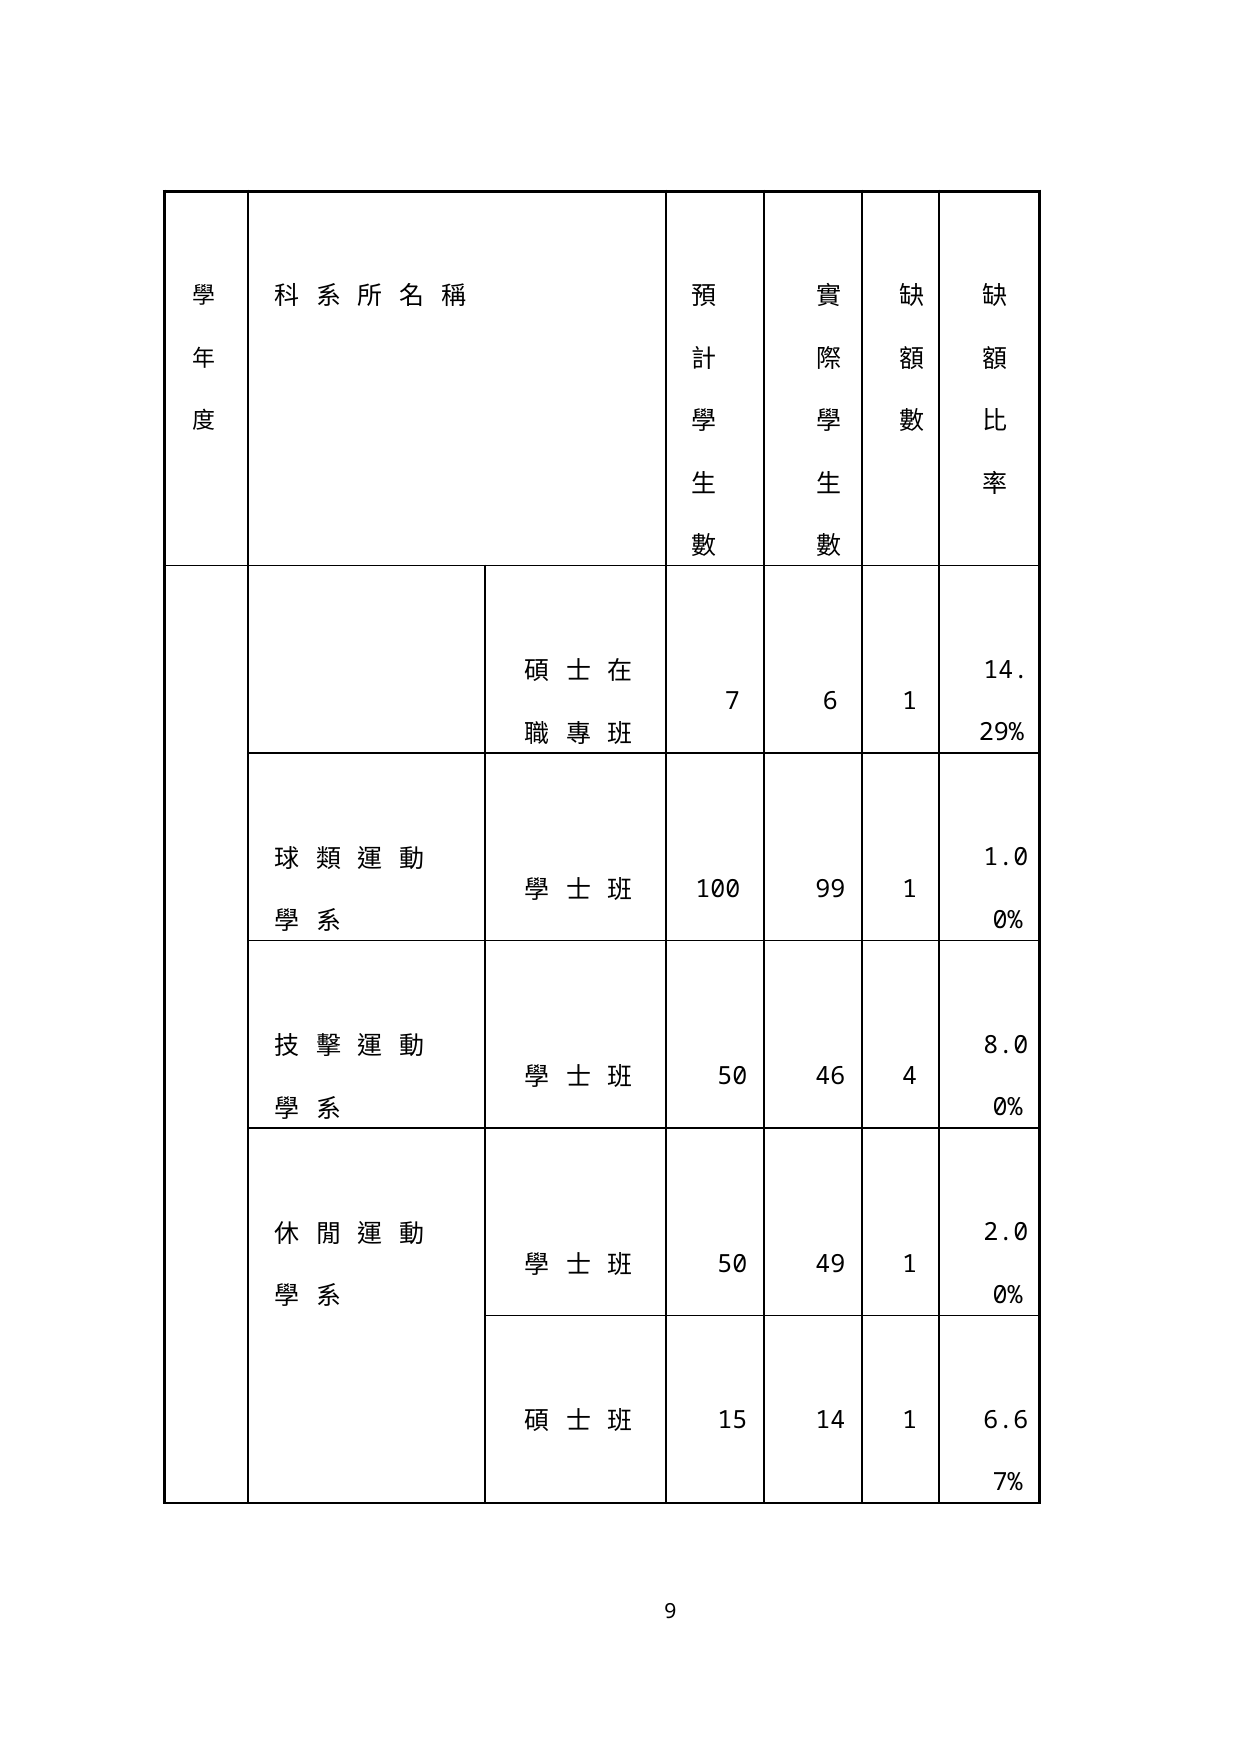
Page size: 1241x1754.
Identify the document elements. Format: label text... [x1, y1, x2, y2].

table_cell 100 [667, 754, 763, 939]
table_cell 1 [863, 1316, 938, 1502]
table_cell 1 [863, 1129, 938, 1314]
table_cell 4 [863, 941, 938, 1127]
table_cell 學士班 [486, 754, 665, 939]
table_cell 50 [667, 941, 763, 1127]
table_cell 1 [863, 754, 938, 939]
table_cell 7 [667, 566, 763, 752]
table_cell [166, 566, 247, 1502]
table_cell 技擊運動學系 [249, 941, 484, 1127]
table_header 學年度 [166, 193, 247, 564]
table_cell 2.00% [940, 1129, 1038, 1314]
table_cell 6 [765, 566, 861, 752]
table_cell 49 [765, 1129, 861, 1314]
table_cell 6.67% [940, 1316, 1038, 1502]
table_cell [249, 566, 484, 752]
table_cell 碩士在職專班 [486, 566, 665, 752]
table_cell 46 [765, 941, 861, 1127]
table_header 缺額數 [863, 193, 938, 564]
table_cell 1.00% [940, 754, 1038, 939]
table_cell 14.29% [940, 566, 1038, 752]
table_cell 學士班 [486, 1129, 665, 1314]
table_header 科系所名稱 [249, 193, 665, 564]
table_cell 休閒運動學系 [249, 1129, 484, 1502]
table_cell 8.00% [940, 941, 1038, 1127]
table_cell 1 [863, 566, 938, 752]
table_cell 學士班 [486, 941, 665, 1127]
table_header 缺額比率 [940, 193, 1038, 564]
table_header 預計學生數 [667, 193, 763, 564]
table_cell 99 [765, 754, 861, 939]
table_cell 50 [667, 1129, 763, 1314]
table_cell 球類運動學系 [249, 754, 484, 939]
table_cell 15 [667, 1316, 763, 1502]
table_cell 碩士班 [486, 1316, 665, 1502]
table_cell 14 [765, 1316, 861, 1502]
table_header 實際學生數 [765, 193, 861, 564]
